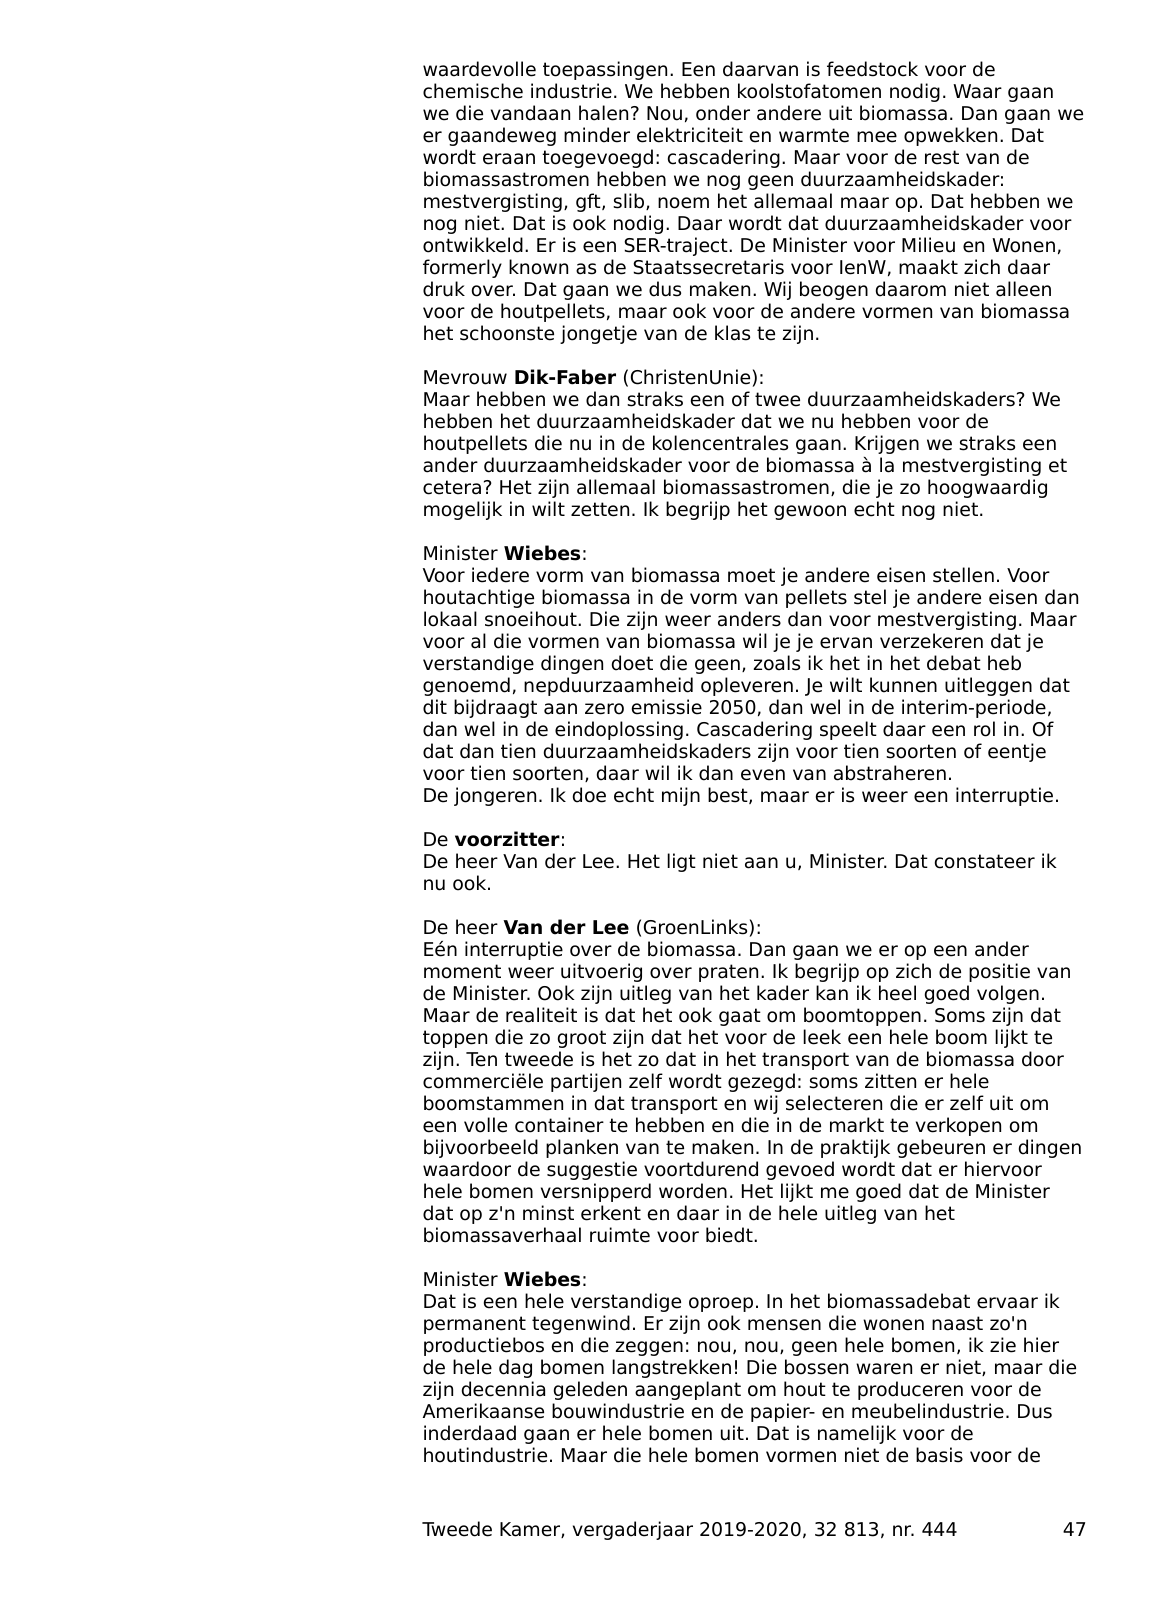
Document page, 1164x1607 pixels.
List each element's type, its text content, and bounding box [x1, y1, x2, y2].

text De voorzitter: [422, 829, 1087, 851]
text De heer Van der Lee. Het ligt niet aan u, Minister. Dat constateer ik nu ook. [422, 851, 1087, 895]
text De jongeren. Ik doe echt mijn best, maar er is weer een interruptie. [422, 785, 1087, 807]
text Minister Wiebes: [422, 1269, 1087, 1291]
text Minister Wiebes: [422, 543, 1087, 565]
text Maar hebben we dan straks een of twee duurzaamheidskaders? We hebben het duurzaamheidskader dat we nu hebben voor de houtpellets die nu in de kolencentrales gaan. Krijgen we straks een ander duurzaamheidskader voor de biomassa à la mestvergisting et cetera? Het zijn allemaal biomassastromen, die je zo hoogwaardig mogelijk in wilt zetten. Ik begrijp het gewoon echt nog niet. [422, 389, 1087, 521]
text Eén interruptie over de biomassa. Dan gaan we er op een ander moment weer uitvoerig over praten. Ik begrijp op zich de positie van de Minister. Ook zijn uitleg van het kader kan ik heel goed volgen. Maar de realiteit is dat het ook gaat om boomtoppen. Soms zijn dat toppen die zo groot zijn dat het voor de leek een hele boom lijkt te zijn. Ten tweede is het zo dat in het transport van de biomassa door commerciële partijen zelf wordt gezegd: soms zitten er hele boomstammen in dat transport en wij selecteren die er zelf uit om een volle container te hebben en die in de markt te verkopen om bijvoorbeeld planken van te maken. In de praktijk gebeuren er dingen waardoor de suggestie voortdurend gevoed wordt dat er hiervoor hele bomen versnipperd worden. Het lijkt me goed dat de Minister dat op z'n minst erkent en daar in de hele uitleg van het biomassaverhaal ruimte voor biedt. [422, 939, 1087, 1247]
text Voor iedere vorm van biomassa moet je andere eisen stellen. Voor houtachtige biomassa in de vorm van pellets stel je andere eisen dan lokaal snoeihout. Die zijn weer anders dan voor mestvergisting. Maar voor al die vormen van biomassa wil je je ervan verzekeren dat je verstandige dingen doet die geen, zoals ik het in het debat heb genoemd, nepduurzaamheid opleveren. Je wilt kunnen uitleggen dat dit bijdraagt aan zero emissie 2050, dan wel in de interim-periode, dan wel in de eindoplossing. Cascadering speelt daar een rol in. Of dat dan tien duurzaamheidskaders zijn voor tien soorten of eentje voor tien soorten, daar wil ik dan even van abstraheren. [422, 565, 1087, 785]
text De heer Van der Lee (GroenLinks): [422, 917, 1087, 939]
text Dat is een hele verstandige oproep. In het biomassadebat ervaar ik permanent tegenwind. Er zijn ook mensen die wonen naast zo'n productiebos en die zeggen: nou, nou, geen hele bomen, ik zie hier de hele dag bomen langstrekken! Die bossen waren er niet, maar die zijn decennia geleden aangeplant om hout te produceren voor de Amerikaanse bouwindustrie en de papier- en meubelindustrie. Dus inderdaad gaan er hele bomen uit. Dat is namelijk voor de houtindustrie. Maar die hele bomen vormen niet de basis voor de [422, 1291, 1087, 1467]
text waardevolle toepassingen. Een daarvan is feedstock voor de chemische industrie. We hebben koolstofatomen nodig. Waar gaan we die vandaan halen? Nou, onder andere uit biomassa. Dan gaan we er gaandeweg minder elektriciteit en warmte mee opwekken. Dat wordt eraan toegevoegd: cascadering. Maar voor de rest van de biomassastromen hebben we nog geen duurzaamheidskader: mestvergisting, gft, slib, noem het allemaal maar op. Dat hebben we nog niet. Dat is ook nodig. Daar wordt dat duurzaamheidskader voor ontwikkeld. Er is een SER-traject. De Minister voor Milieu en Wonen, formerly known as de Staatssecretaris voor IenW, maakt zich daar druk over. Dat gaan we dus maken. Wij beogen daarom niet alleen voor de houtpellets, maar ook voor de andere vormen van biomassa het schoonste jongetje van de klas te zijn. [422, 59, 1087, 345]
text Mevrouw Dik-Faber (ChristenUnie): [422, 367, 1087, 389]
